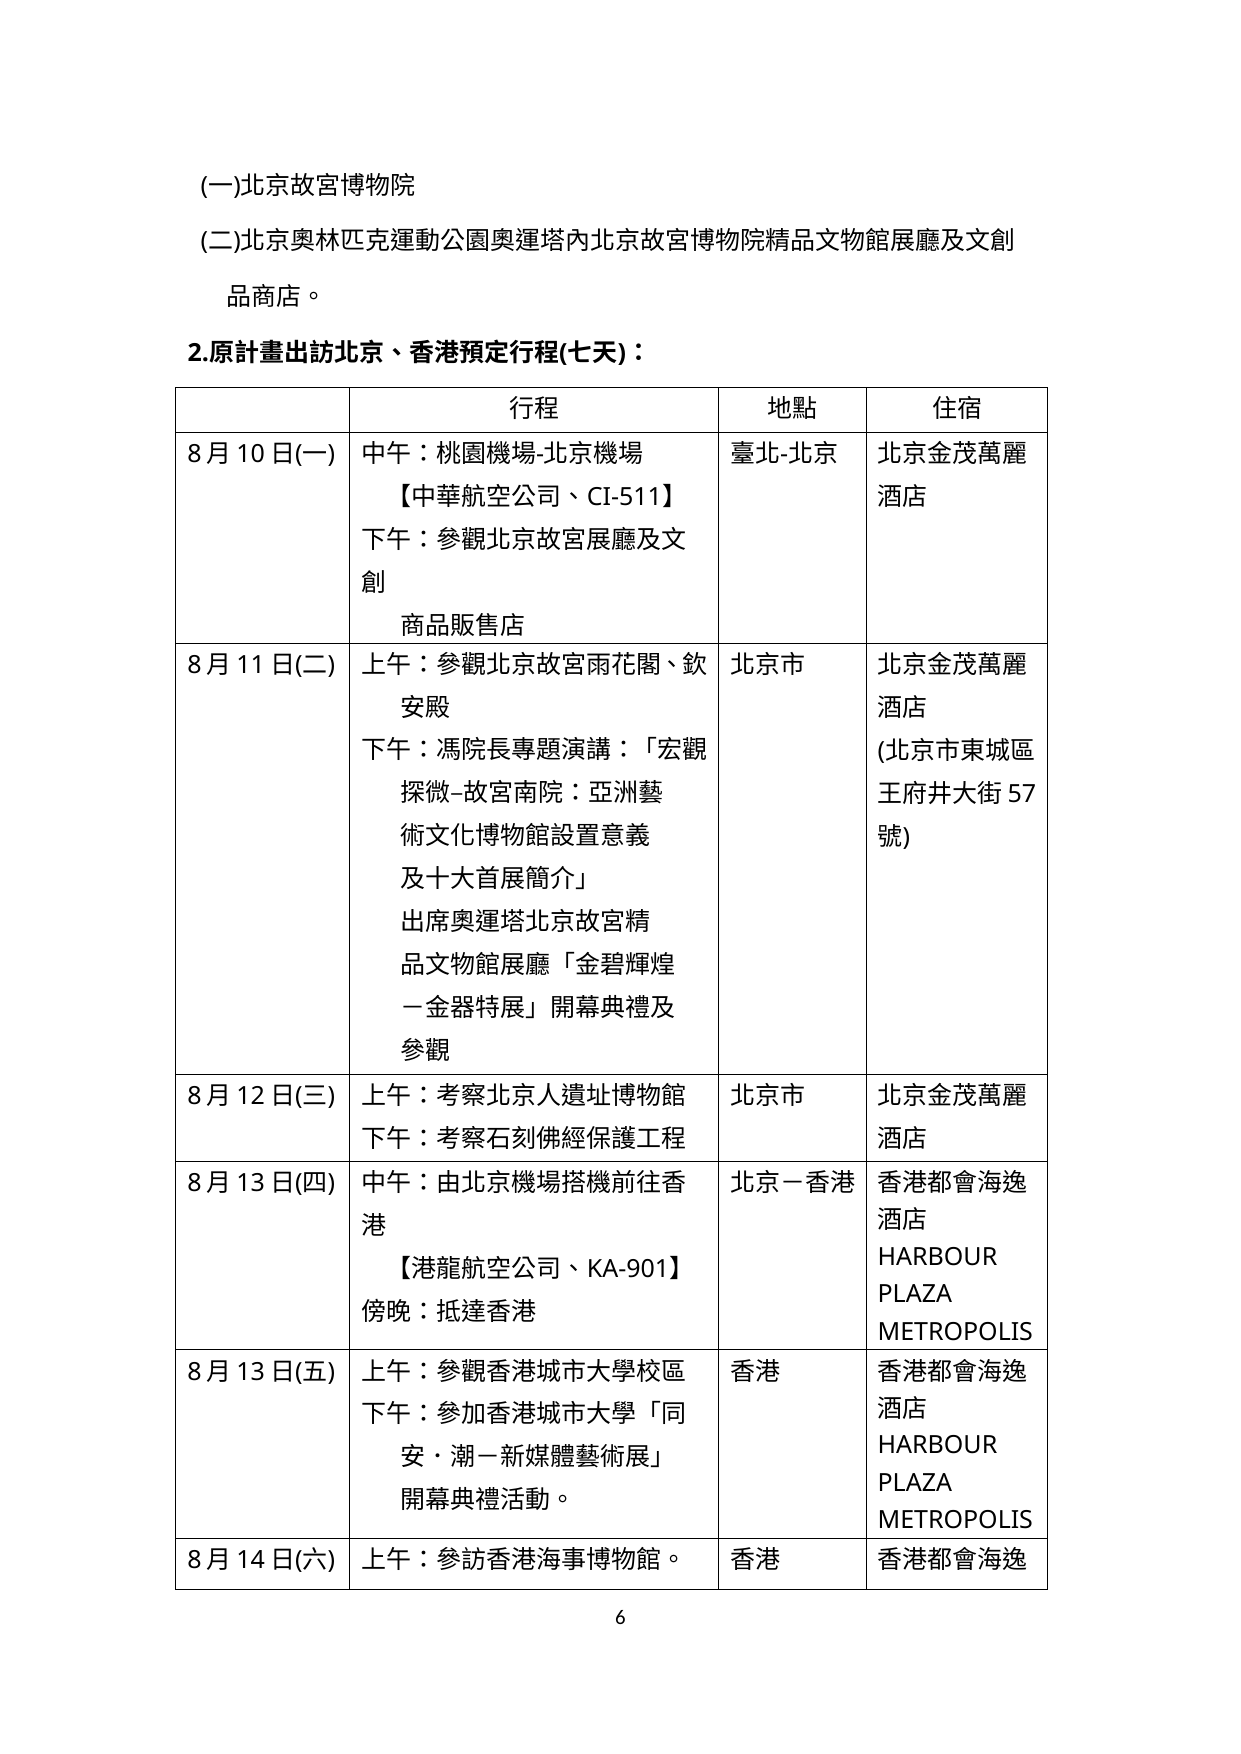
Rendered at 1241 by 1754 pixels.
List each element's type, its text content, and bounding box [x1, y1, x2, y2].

table_cell 中午：桃園機場-北京機場 【中華航空公司、CI-511】 下午：參觀北京故宮展廳及文創 商品販售店 [350, 433, 718, 642]
text 2.原計畫出訪北京、香港預定行程(七天)： [187, 331, 1053, 369]
table_cell 北京市 [719, 644, 866, 1073]
table_cell 北京金茂萬麗酒店 (北京市東城區王府井大街57號) [867, 644, 1047, 1073]
text (一)北京故宮博物院 [187, 164, 1053, 202]
table_cell 上午：參觀香港城市大學校區 下午：參加香港城市大學「同 安．潮－新媒體藝術展」 開幕典禮活動。 [350, 1350, 718, 1538]
table_cell 上午：參訪香港海事博物館。 [350, 1539, 718, 1588]
table_cell 8月13日(五) [176, 1350, 349, 1538]
table_cell 8月11日(二) [176, 644, 349, 1073]
table_cell 8月14日(六) [176, 1539, 349, 1588]
text 品商店。 [187, 276, 1053, 313]
table_header [176, 388, 349, 432]
table_cell 香港都會海逸酒店 HARBOUR PLAZA METROPOLIS [867, 1350, 1047, 1538]
table_cell 香港 [719, 1539, 866, 1588]
table_cell 北京金茂萬麗酒店 [867, 433, 1047, 642]
table_cell 8月10日(一) [176, 433, 349, 642]
table_cell 8月12日(三) [176, 1075, 349, 1161]
table_cell 8月13日(四) [176, 1162, 349, 1349]
table_header 住宿 [867, 388, 1047, 432]
table_header 行程 [350, 388, 718, 432]
table_header 地點 [719, 388, 866, 432]
table_cell 上午：參觀北京故宮雨花閣、欽 安殿 下午：馮院長專題演講：「宏觀 探微–故宮南院：亞洲藝 術文化博物館設置意義 及十大首展簡介」 出席奧運塔北京故宮精 品文物館展廳「金碧輝煌 －金器特展」開幕典禮及 參觀 [350, 644, 718, 1073]
text (二)北京奧林匹克運動公園奧運塔內北京故宮博物院精品文物館展廳及文創 [187, 220, 1053, 258]
table_cell 香港 [719, 1350, 866, 1538]
table_cell 香港都會海逸 [867, 1539, 1047, 1588]
table_cell 中午：由北京機場搭機前往香港 【港龍航空公司、KA-901】 傍晚：抵達香港 [350, 1162, 718, 1349]
table_cell 北京－香港 [719, 1162, 866, 1349]
table_cell 香港都會海逸酒店 HARBOUR PLAZA METROPOLIS [867, 1162, 1047, 1349]
table_cell 臺北-北京 [719, 433, 866, 642]
table_cell 上午：考察北京人遺址博物館 下午：考察石刻佛經保護工程 [350, 1075, 718, 1161]
table_cell 北京金茂萬麗酒店 [867, 1075, 1047, 1161]
table_cell 北京市 [719, 1075, 866, 1161]
